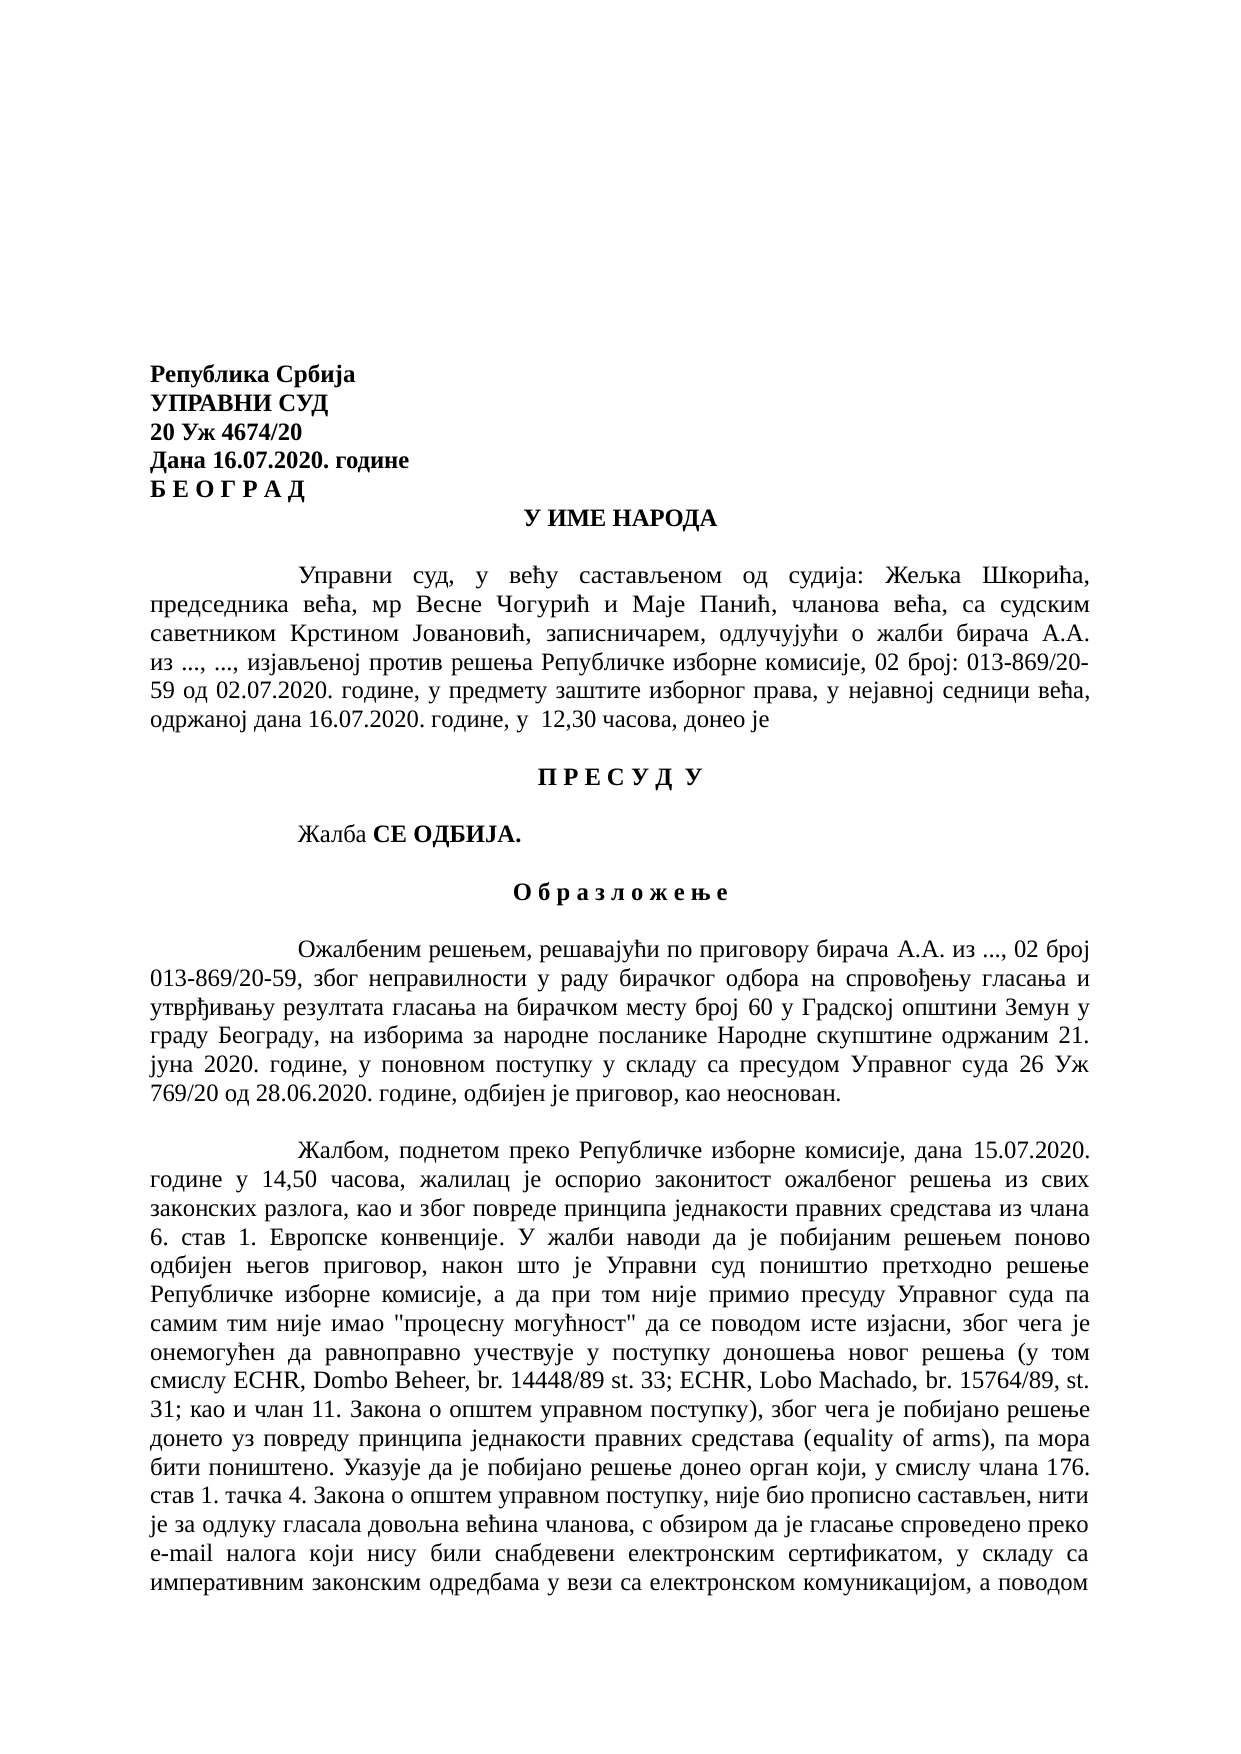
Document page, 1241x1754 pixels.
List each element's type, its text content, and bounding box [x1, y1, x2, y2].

text УПРАВНИ СУД [150, 388, 1090, 417]
text Ожалбеним решењем, решавајући по приговору бирача A.A. из ..., 02 број 013-869/20-59, због неправилности у раду бирачког одбора на спровођењу гласања и утврђивању резултата гласања на бирачком месту број 60 у Градској општини Земун у граду Београду, на изборима за народне посланике Народне скупштине одржаним 21. јуна 2020. године, у поновном поступку у складу са пресудом Управног суда 26 Уж 769/20 од 28.06.2020. године, одбијен је приговор, као неоснован. [150, 934, 1090, 1107]
text Дана 16.07.2020. године [150, 445, 1090, 474]
text Жалба СЕ ОДБИЈА. [150, 819, 1090, 848]
text О б р а з л о ж е њ е [150, 877, 1090, 905]
text Управни суд, у већу састављеном од судија: Жељка Шкорића, председника већа, мр Весне Чогурић и Маје Панић, чланова већа, са судским саветником Крстином Јовановић, записничарем, одлучујући о жалби бирача A.A. из ..., ..., изјављеној против решења Републичке изборне комисије, 02 број: 013-869/20-59 од 02.07.2020. године, у предмету заштите изборног права, у нејавној седници већа, одржаној дана 16.07.2020. године, у 12,30 часова, донео је [150, 560, 1090, 733]
text 20 Уж 4674/20 [150, 417, 1090, 445]
text Б Е О Г Р А Д [150, 474, 1090, 503]
text Жалбом, поднетом преко Републичке изборне комисије, дана 15.07.2020. године у 14,50 часова, жалилац је оспорио законитост ожалбеног решења из свих законских разлога, као и због повреде принципа једнакости правних средстава из члана 6. став 1. Европске конвенције. У жалби наводи да је побијаним решењем поново одбијен његов приговор, након што је Управни суд поништио претходно решење Републичке изборне комисије, а да при том није примио пресуду Управног суда па самим тим није имао "процесну могућност" да се поводом исте изјасни, због чега је онемогућен да равноправно учествује у поступку доношења новог решења (у том смислу ECHR, Dombo Beheer, br. 14448/89 st. 33; ECHR, Lobo Machado, br. 15764/89, st. 31; као и члан 11. Закона о општем управном поступку), због чега је побијано решење донето уз повреду принципа једнакости правних средстава (equality of arms), па мора бити поништено. Указује да је побијано решење донео орган који, у смислу члана 176. став 1. тачка 4. Закона о општем управном поступку, није био прописно састављен, нити је за одлуку гласала довољна већина чланова, с обзиром да је гласање спроведено преко e-mail налога који нису били снабдевени електронским сертификатом, у складу са императивним законским одредбама у вези са електронском комуникацијом, а поводом [150, 1135, 1090, 1595]
text У ИМЕ НАРОДА [150, 503, 1090, 532]
text Република Србија [150, 148, 1090, 388]
text П Р Е С У Д У [150, 762, 1090, 790]
